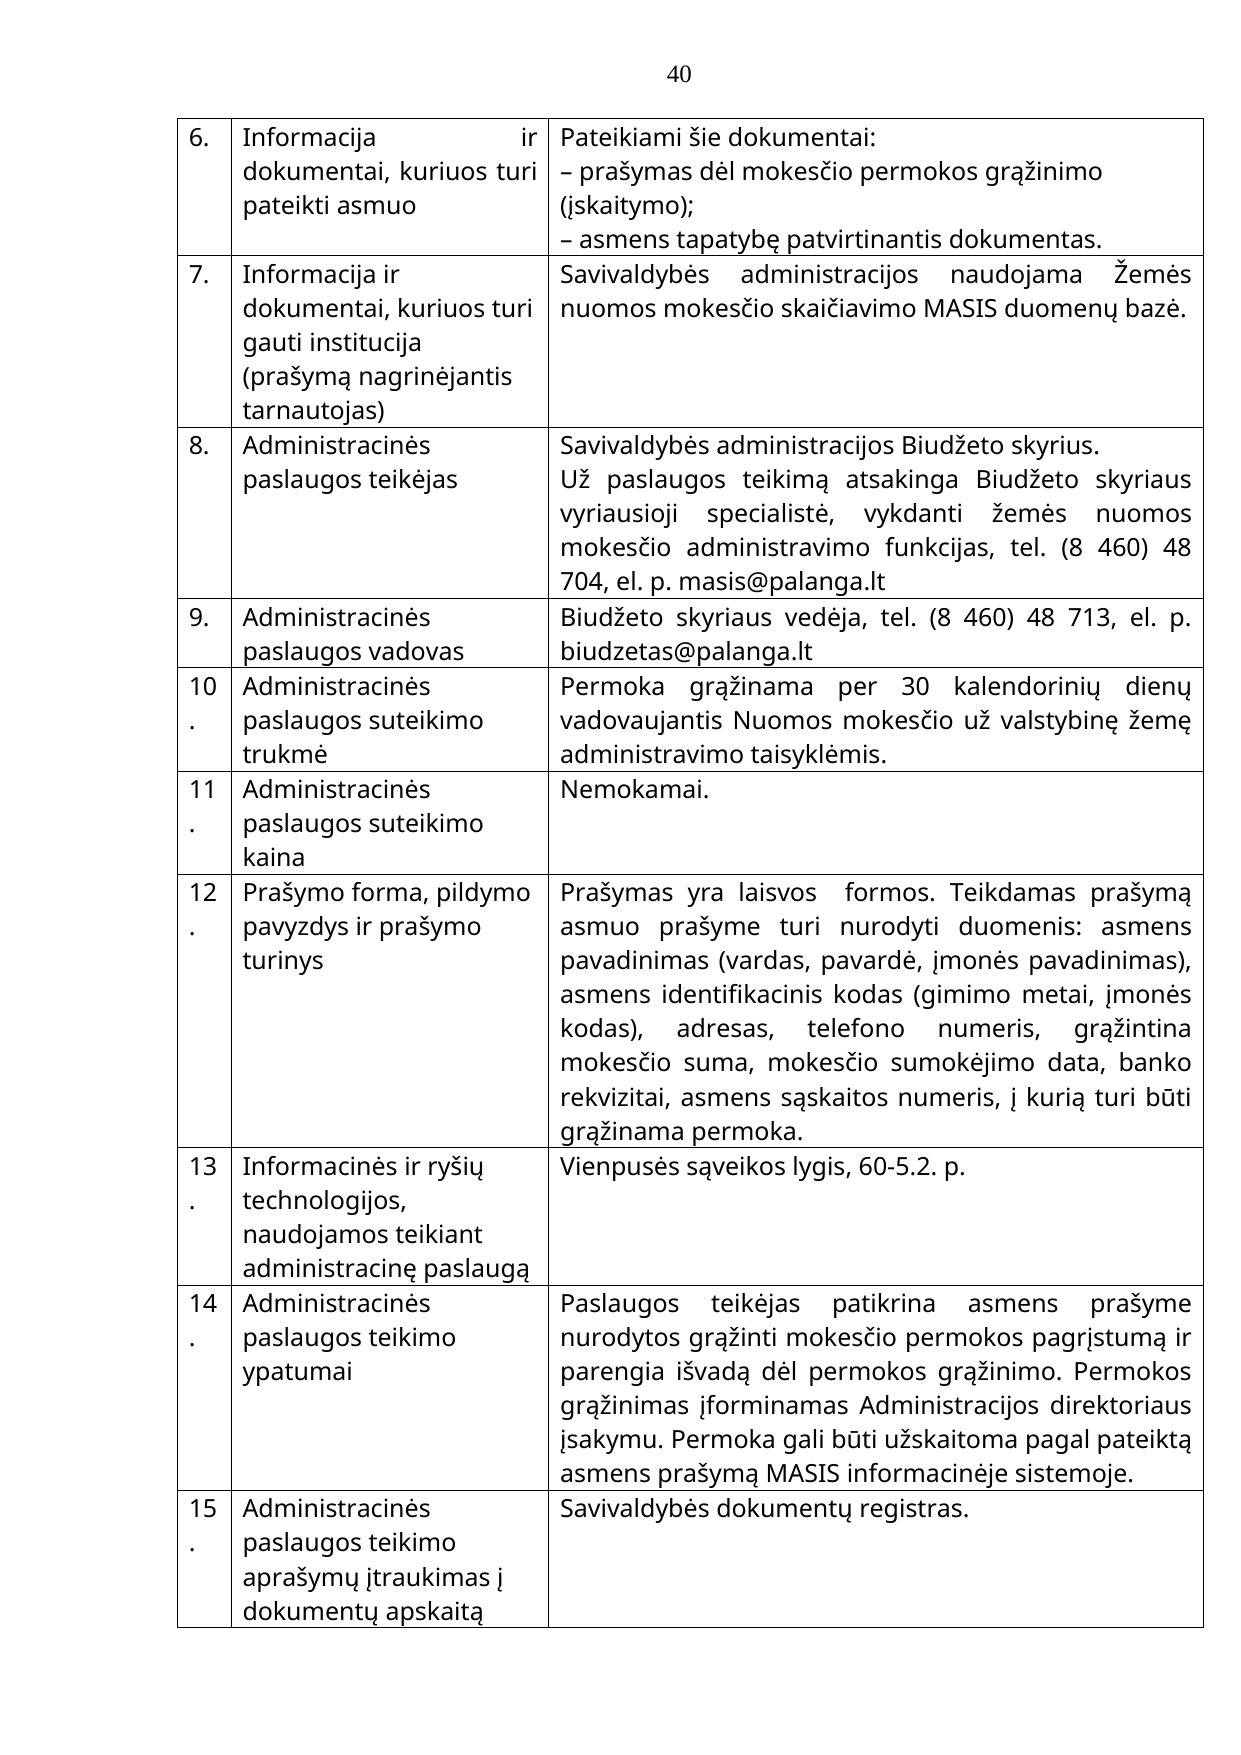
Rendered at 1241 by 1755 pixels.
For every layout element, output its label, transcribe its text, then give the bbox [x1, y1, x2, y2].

table_cell Administracinės paslaugos suteikimo trukmė [232, 668, 548, 771]
table_cell Savivaldybės dokumentų registras. [549, 1491, 1203, 1627]
table_cell Savivaldybės administracijos naudojama Žemės nuomos mokesčio skaičiavimo MASIS duomenų bazė. [549, 256, 1203, 427]
table_cell 6. [178, 119, 231, 255]
table_cell Permoka grąžinama per 30 kalendorinių dienų vadovaujantis Nuomos mokesčio už valstybinę žemę administravimo taisyklėmis. [549, 668, 1203, 771]
table_cell Prašymas yra laisvos formos. Teikdamas prašymą asmuo prašyme turi nurodyti duomenis: asmens pavadinimas (vardas, pavardė, įmonės pavadinimas), asmens identifikacinis kodas (gimimo metai, įmonės kodas), adresas, telefono numeris, grąžintina mokesčio suma, mokesčio sumokėjimo data, banko rekvizitai, asmens sąskaitos numeris, į kurią turi būti grąžinama permoka. [549, 875, 1203, 1147]
table_cell 9. [178, 599, 231, 667]
table_cell Savivaldybės administracijos Biudžeto skyrius. Už paslaugos teikimą atsakinga Biudžeto skyriaus vyriausioji specialistė, vykdanti žemės nuomos mokesčio administravimo funkcijas, tel. (8 460) 48 704, el. p. masis@palanga.lt [549, 428, 1203, 598]
table_cell Paslaugos teikėjas patikrina asmens prašyme nurodytos grąžinti mokesčio permokos pagrįstumą ir parengia išvadą dėl permokos grąžinimo. Permokos grąžinimas įforminamas Administracijos direktoriaus įsakymu. Permoka gali būti užskaitoma pagal pateiktą asmens prašymą MASIS informacinėje sistemoje. [549, 1286, 1203, 1490]
table_cell 13. [178, 1148, 231, 1284]
table_cell Administracinės paslaugos suteikimo kaina [232, 772, 548, 874]
table_cell 11. [178, 772, 231, 874]
table_cell 7. [178, 256, 231, 427]
table_cell 12. [178, 875, 231, 1147]
table_cell Nemokamai. [549, 772, 1203, 874]
table_cell 14. [178, 1286, 231, 1490]
table_cell Administracinės paslaugos vadovas [232, 599, 548, 667]
table_cell Vienpusės sąveikos lygis, 60-5.2. p. [549, 1148, 1203, 1284]
table_cell Pateikiami šie dokumentai: – prašymas dėl mokesčio permokos grąžinimo (įskaitymo); – asmens tapatybę patvirtinantis dokumentas. [549, 119, 1203, 255]
table_cell Administracinės paslaugos teikimo aprašymų įtraukimas į dokumentų apskaitą [232, 1491, 548, 1627]
table_cell Biudžeto skyriaus vedėja, tel. (8 460) 48 713, el. p. biudzetas@palanga.lt [549, 599, 1203, 667]
table_cell Informacija ir dokumentai, kuriuos turi gauti institucija (prašymą nagrinėjantis tarnautojas) [232, 256, 548, 427]
table_cell 15. [178, 1491, 231, 1627]
table_cell 8. [178, 428, 231, 598]
table_cell Administracinės paslaugos teikimo ypatumai [232, 1286, 548, 1490]
table_cell Administracinės paslaugos teikėjas [232, 428, 548, 598]
table_cell 10. [178, 668, 231, 771]
table_cell Informacinės ir ryšių technologijos, naudojamos teikiant administracinę paslaugą [232, 1148, 548, 1284]
table_cell Informacija ir dokumentai, kuriuos turi pateikti asmuo [232, 119, 548, 255]
table_cell Prašymo forma, pildymo pavyzdys ir prašymo turinys [232, 875, 548, 1147]
